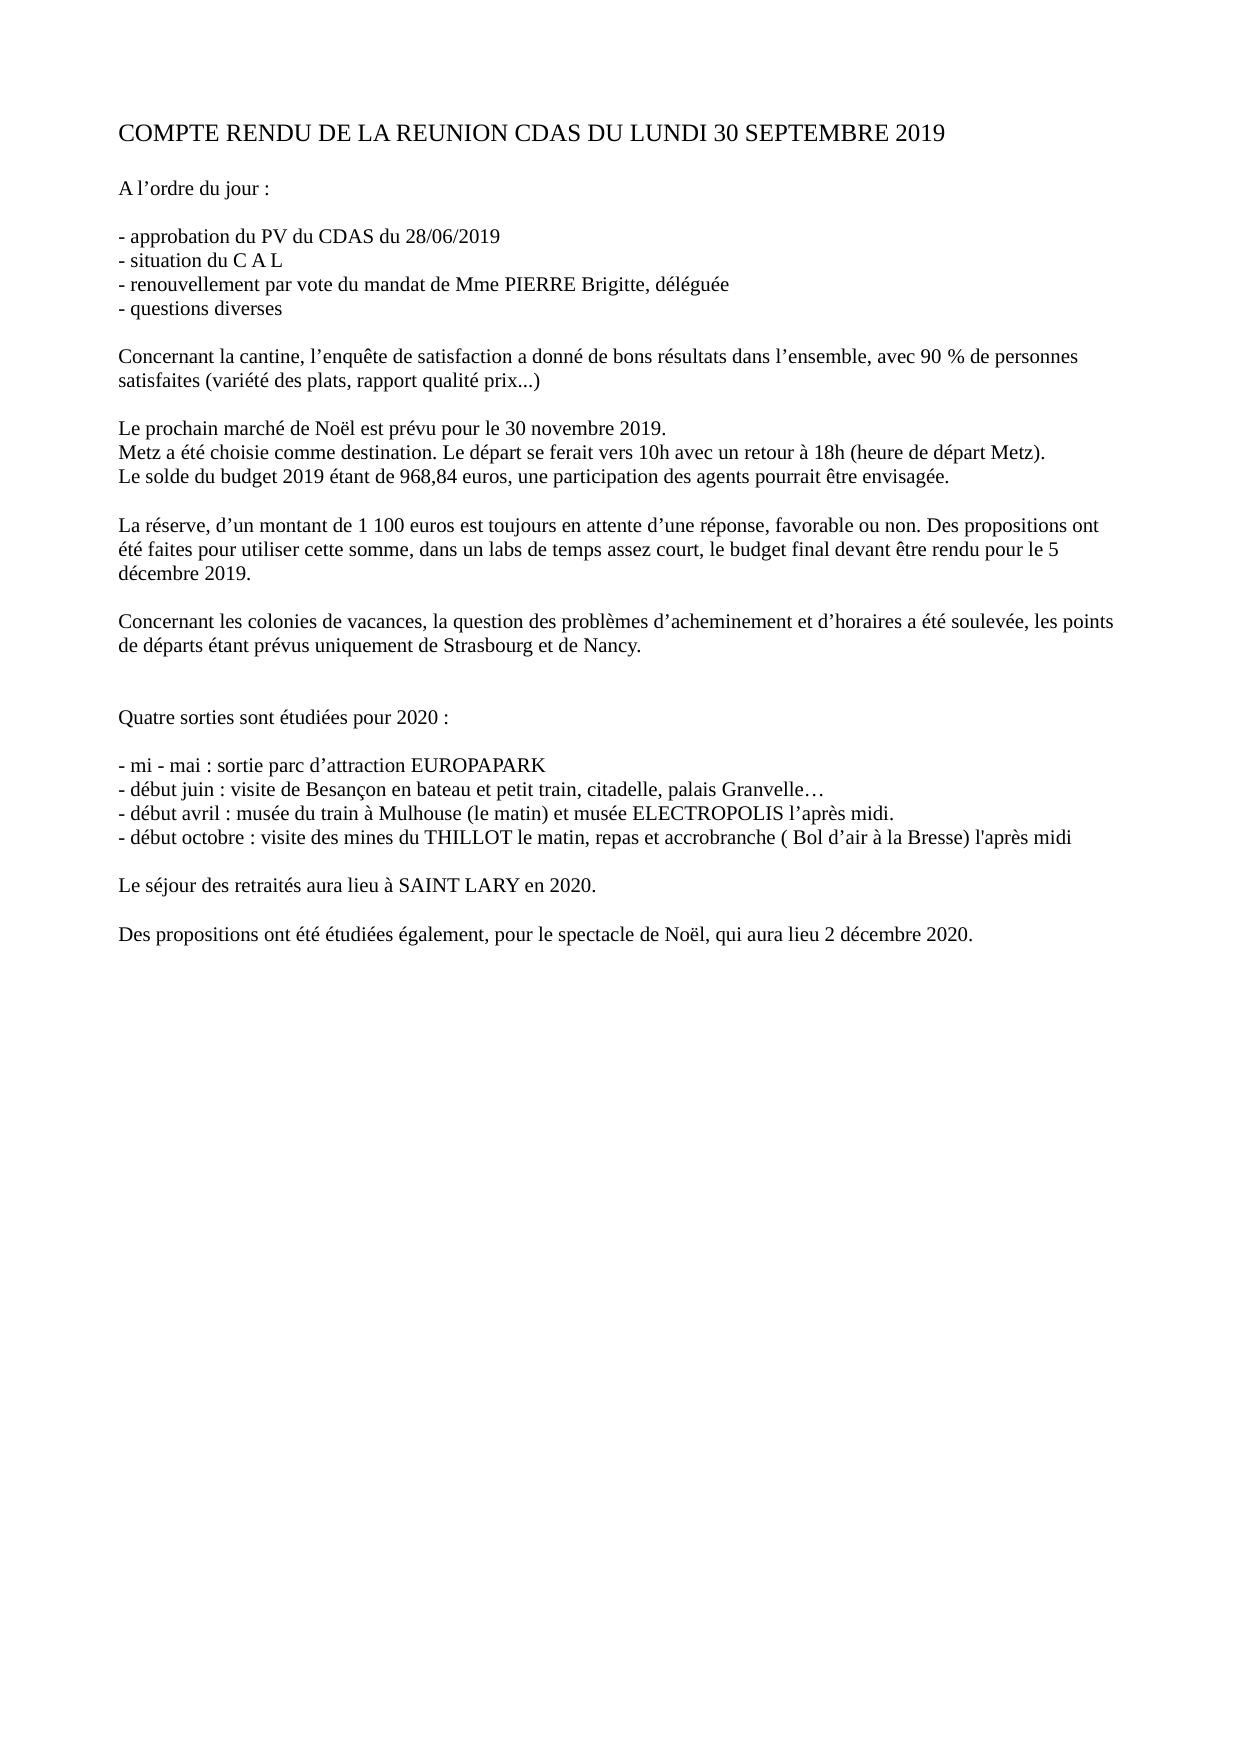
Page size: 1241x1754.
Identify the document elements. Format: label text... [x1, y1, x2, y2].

text Quatre sorties sont étudiées pour 2020 : [118, 705, 1122, 729]
text - situation du C A L [118, 248, 1122, 272]
text Concernant la cantine, l’enquête de satisfaction a donné de bons résultats dans l’ensemble, avec 90 % de personnes satisfaites (variété des plats, rapport qualité prix...) [118, 344, 1122, 392]
text - début juin : visite de Besançon en bateau et petit train, citadelle, palais Granvelle… [118, 777, 1122, 801]
text - début octobre : visite des mines du THILLOT le matin, repas et accrobranche ( Bol d’air à la Bresse) l'après midi [118, 825, 1122, 849]
text Concernant les colonies de vacances, la question des problèmes d’acheminement et d’horaires a été soulevée, les points de départs étant prévus uniquement de Strasbourg et de Nancy. [118, 609, 1122, 657]
text A l’ordre du jour : [118, 176, 1122, 200]
text - mi - mai : sortie parc d’attraction EUROPAPARK [118, 753, 1122, 777]
text Des propositions ont été étudiées également, pour le spectacle de Noël, qui aura lieu 2 décembre 2020. [118, 922, 1122, 946]
text Le solde du budget 2019 étant de 968,84 euros, une participation des agents pourrait être envisagée. [118, 464, 1122, 488]
text La réserve, d’un montant de 1 100 euros est toujours en attente d’une réponse, favorable ou non. Des propositions ont été faites pour utiliser cette somme, dans un labs de temps assez court, le budget final devant être rendu pour le 5 décembre 2019. [118, 512, 1122, 585]
text Le prochain marché de Noël est prévu pour le 30 novembre 2019. [118, 416, 1122, 440]
text - renouvellement par vote du mandat de Mme PIERRE Brigitte, déléguée [118, 272, 1122, 296]
text Metz a été choisie comme destination. Le départ se ferait vers 10h avec un retour à 18h (heure de départ Metz). [118, 440, 1122, 464]
text - début avril : musée du train à Mulhouse (le matin) et musée ELECTROPOLIS l’après midi. [118, 801, 1122, 825]
text COMPTE RENDU DE LA REUNION CDAS DU LUNDI 30 SEPTEMBRE 2019 [118, 118, 1122, 147]
text - questions diverses [118, 296, 1122, 320]
text - approbation du PV du CDAS du 28/06/2019 [118, 224, 1122, 248]
text Le séjour des retraités aura lieu à SAINT LARY en 2020. [118, 873, 1122, 897]
